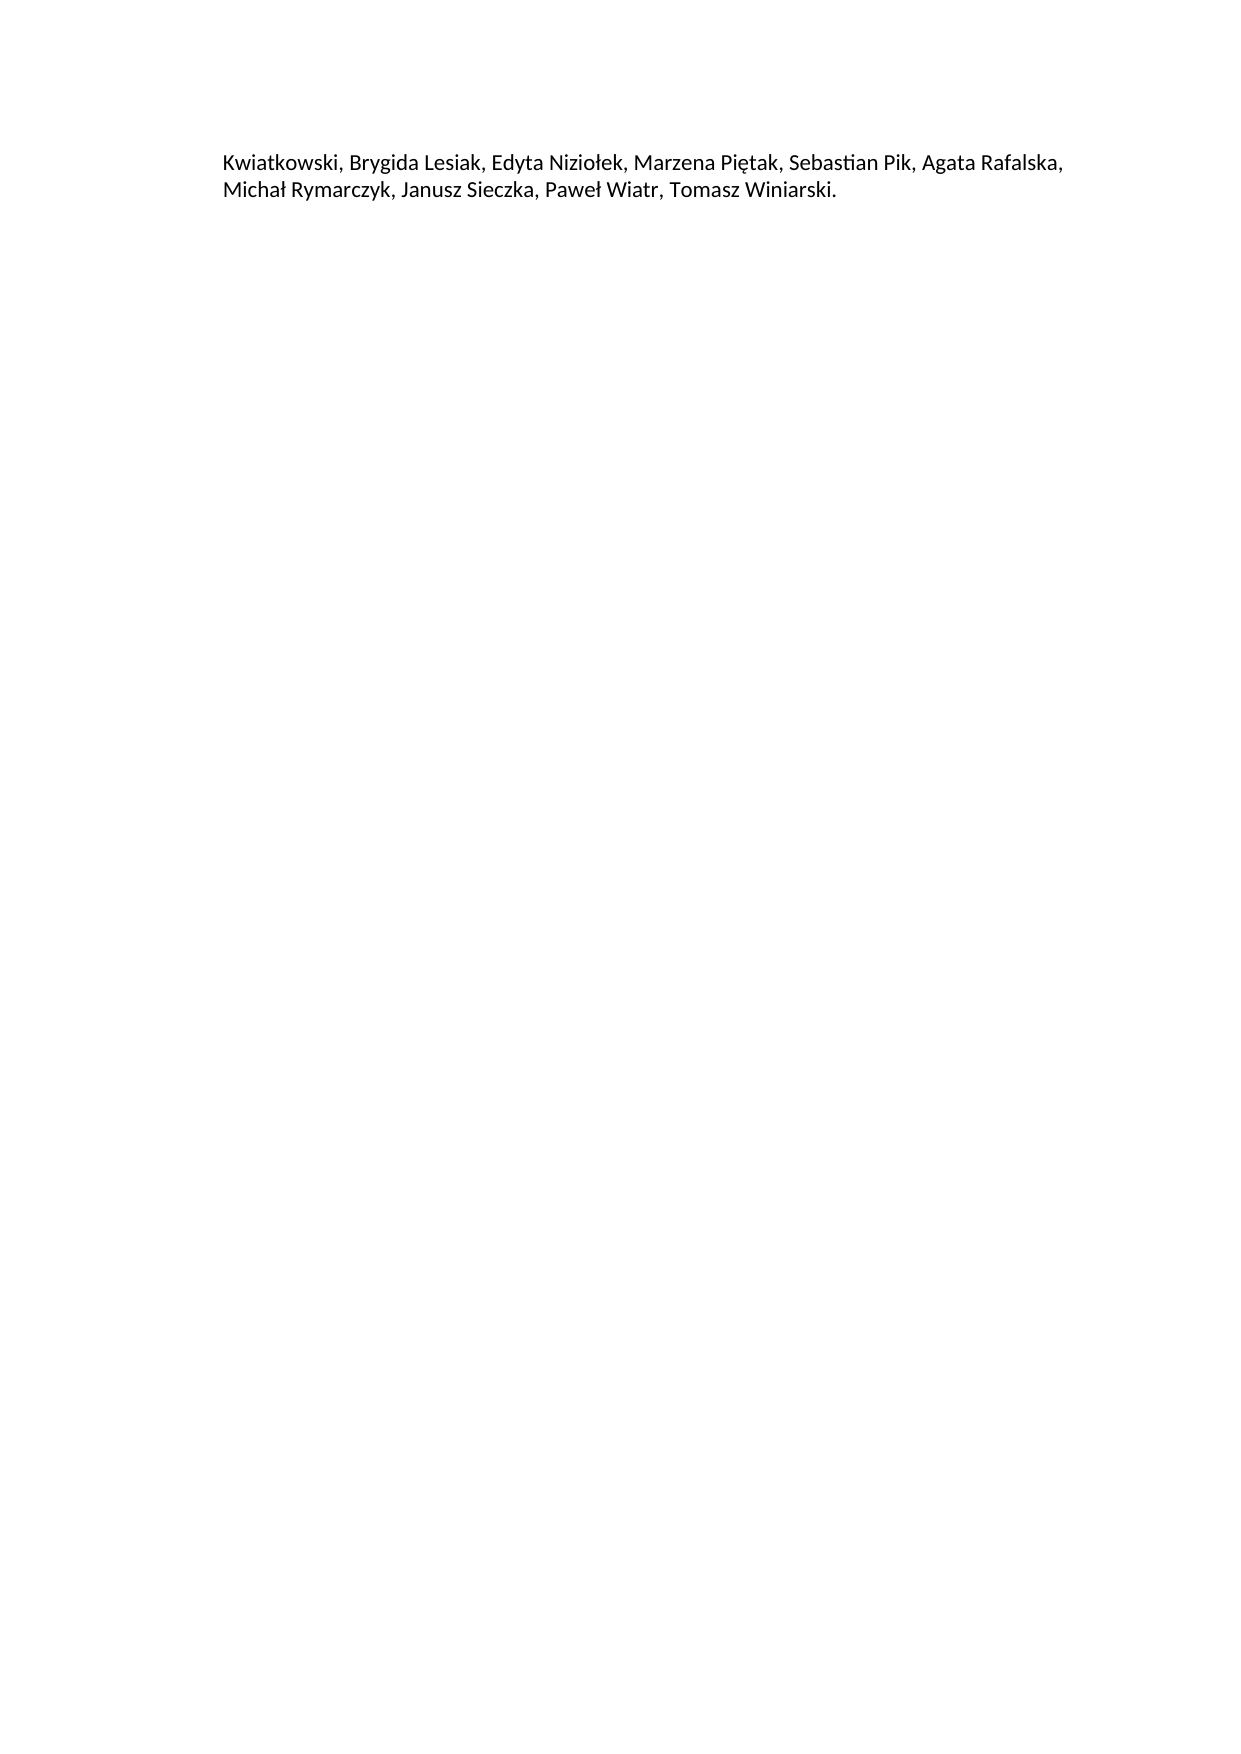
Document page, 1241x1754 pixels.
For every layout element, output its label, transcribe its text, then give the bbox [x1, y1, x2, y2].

list Kwiatkowski, Brygida Lesiak, Edyta Niziołek, Marzena Piętak, Sebastian Pik, Agata Rafalska, Michał Rymarczyk, Janusz Sieczka, Paweł Wiatr, Tomasz Winiarski. [185, 148, 1093, 288]
